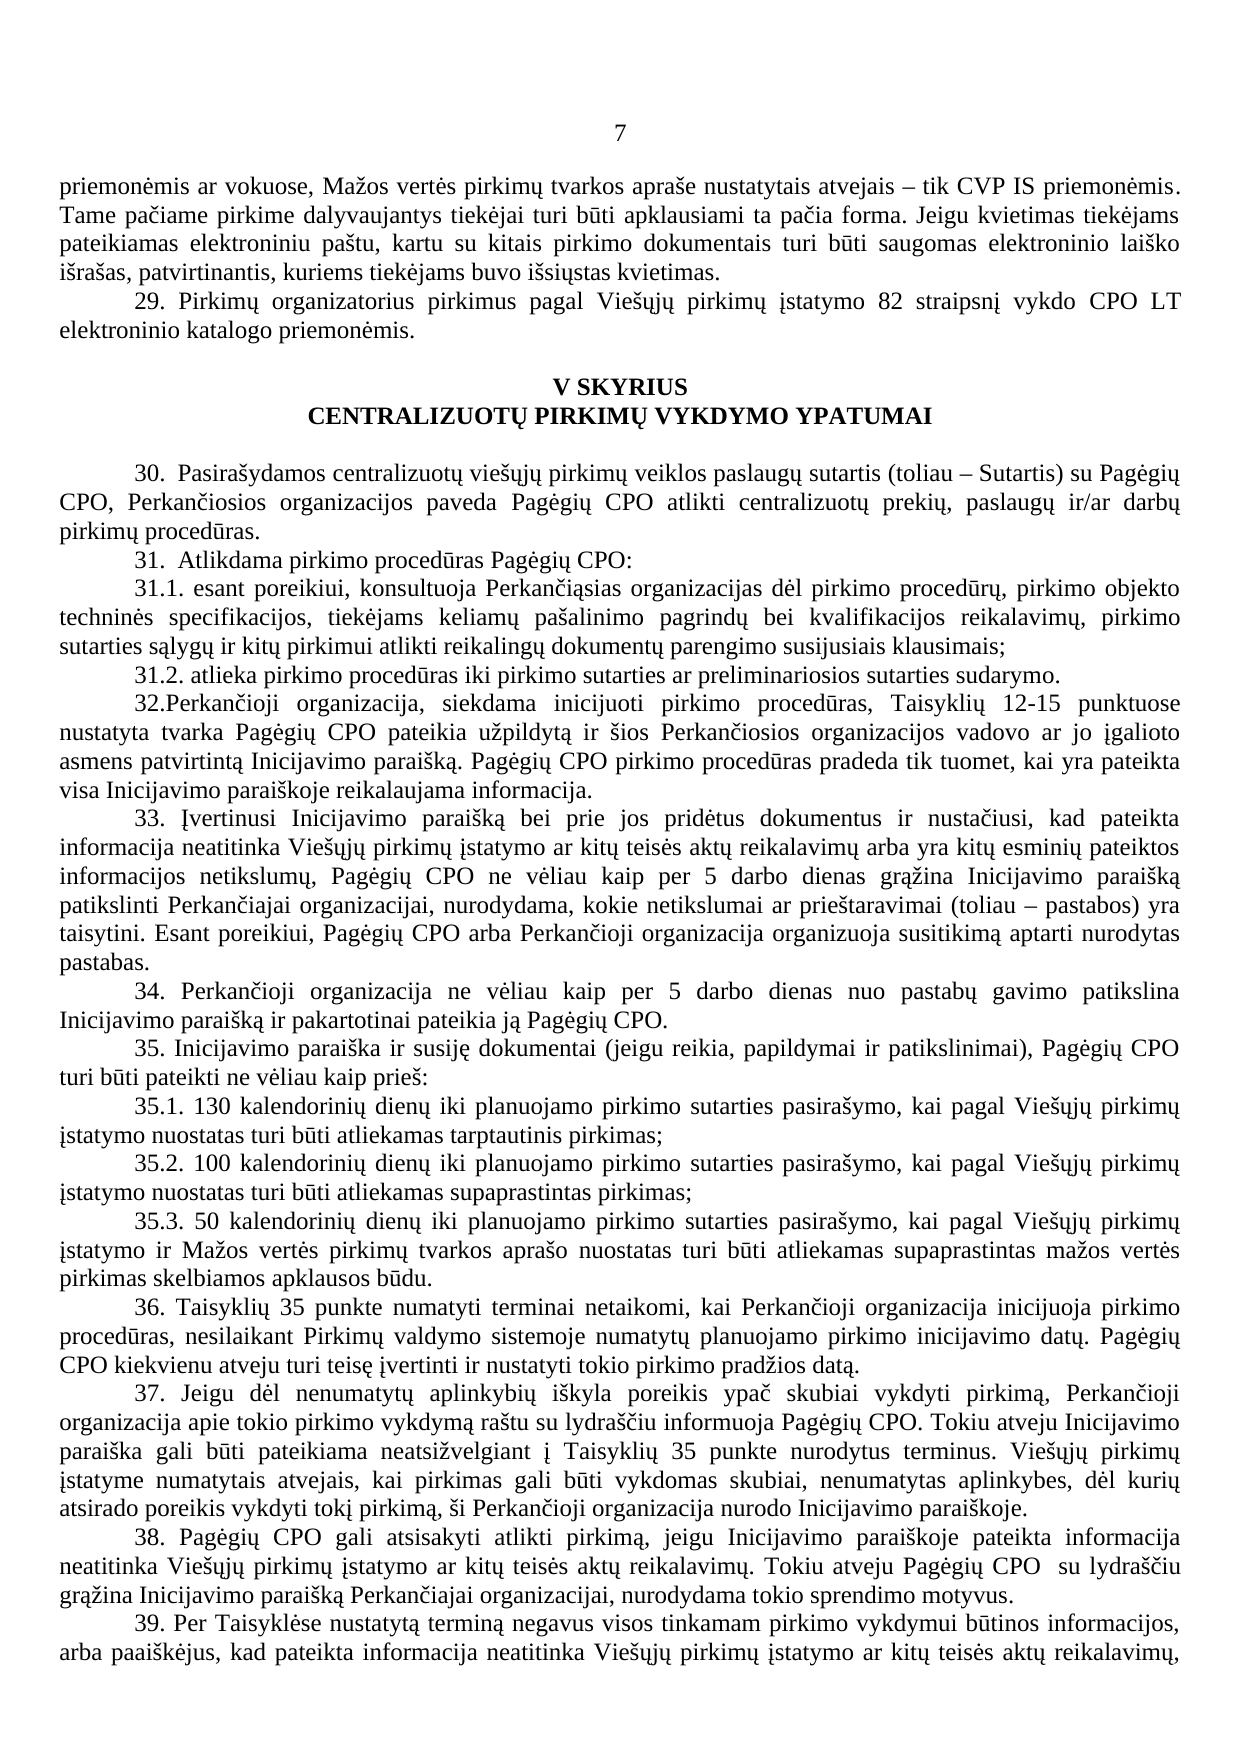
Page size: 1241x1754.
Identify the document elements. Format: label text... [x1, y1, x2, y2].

text 32.Perkančioji organizacija, siekdama inicijuoti pirkimo procedūras, Taisyklių 12-15 punktuose nustatyta tvarka Pagėgių CPO pateikia užpildytą ir šios Perkančiosios organizacijos vadovo ar jo įgalioto asmens patvirtintą Inicijavimo paraišką. Pagėgių CPO pirkimo procedūras pradeda tik tuomet, kai yra pateikta visa Inicijavimo paraiškoje reikalaujama informacija. [59, 688, 1181, 803]
text 33. Įvertinusi Inicijavimo paraišką bei prie jos pridėtus dokumentus ir nustačiusi, kad pateikta informacija neatitinka Viešųjų pirkimų įstatymo ar kitų teisės aktų reikalavimų arba yra kitų esminių pateiktos informacijos netikslumų, Pagėgių CPO ne vėliau kaip per 5 darbo dienas grąžina Inicijavimo paraišką patikslinti Perkančiajai organizacijai, nurodydama, kokie netikslumai ar prieštaravimai (toliau – pastabos) yra taisytini. Esant poreikiui, Pagėgių CPO arba Perkančioji organizacija organizuoja susitikimą aptarti nurodytas pastabas. [59, 803, 1181, 976]
text 31.2. atlieka pirkimo procedūras iki pirkimo sutarties ar preliminariosios sutarties sudarymo. [59, 660, 1181, 688]
text 29. Pirkimų organizatorius pirkimus pagal Viešųjų pirkimų įstatymo 82 straipsnį vykdo CPO LT elektroninio katalogo priemonėmis. [59, 286, 1181, 343]
text 31.1. esant poreikiui, konsultuoja Perkančiąsias organizacijas dėl pirkimo procedūrų, pirkimo objekto techninės specifikacijos, tiekėjams keliamų pašalinimo pagrindų bei kvalifikacijos reikalavimų, pirkimo sutarties sąlygų ir kitų pirkimui atlikti reikalingų dokumentų parengimo susijusiais klausimais; [59, 573, 1181, 660]
text 31. Atlikdama pirkimo procedūras Pagėgių CPO: [59, 545, 1181, 573]
text 38. Pagėgių CPO gali atsisakyti atlikti pirkimą, jeigu Inicijavimo paraiškoje pateikta informacija neatitinka Viešųjų pirkimų įstatymo ar kitų teisės aktų reikalavimų. Tokiu atveju Pagėgių CPO su lydraščiu grąžina Inicijavimo paraišką Perkančiajai organizacijai, nurodydama tokio sprendimo motyvus. [59, 1522, 1181, 1608]
text 35.3. 50 kalendorinių dienų iki planuojamo pirkimo sutarties pasirašymo, kai pagal Viešųjų pirkimų įstatymo ir Mažos vertės pirkimų tvarkos aprašo nuostatas turi būti atliekamas supaprastintas mažos vertės pirkimas skelbiamos apklausos būdu. [59, 1206, 1181, 1292]
text 37. Jeigu dėl nenumatytų aplinkybių iškyla poreikis ypač skubiai vykdyti pirkimą, Perkančioji organizacija apie tokio pirkimo vykdymą raštu su lydraščiu informuoja Pagėgių CPO. Tokiu atveju Inicijavimo paraiška gali būti pateikiama neatsižvelgiant į Taisyklių 35 punkte nurodytus terminus. Viešųjų pirkimų įstatyme numatytais atvejais, kai pirkimas gali būti vykdomas skubiai, nenumatytas aplinkybes, dėl kurių atsirado poreikis vykdyti tokį pirkimą, ši Perkančioji organizacija nurodo Inicijavimo paraiškoje. [59, 1378, 1181, 1522]
text V SKYRIUS [59, 372, 1181, 401]
text priemonėmis ar vokuose, Mažos vertės pirkimų tvarkos apraše nustatytais atvejais – tik CVP IS priemonėmis. Tame pačiame pirkime dalyvaujantys tiekėjai turi būti apklausiami ta pačia forma. Jeigu kvietimas tiekėjams pateikiamas elektroniniu paštu, kartu su kitais pirkimo dokumentais turi būti saugomas elektroninio laiško išrašas, patvirtinantis, kuriems tiekėjams buvo išsiųstas kvietimas. [59, 171, 1181, 286]
text 35.2. 100 kalendorinių dienų iki planuojamo pirkimo sutarties pasirašymo, kai pagal Viešųjų pirkimų įstatymo nuostatas turi būti atliekamas supaprastintas pirkimas; [59, 1148, 1181, 1206]
text 39. Per Taisyklėse nustatytą terminą negavus visos tinkamam pirkimo vykdymui būtinos informacijos, arba paaiškėjus, kad pateikta informacija neatitinka Viešųjų pirkimų įstatymo ar kitų teisės aktų reikalavimų, [59, 1608, 1181, 1666]
text 35. Inicijavimo paraiška ir susiję dokumentai (jeigu reikia, papildymai ir patikslinimai), Pagėgių CPO turi būti pateikti ne vėliau kaip prieš: [59, 1033, 1181, 1091]
text CENTRALIZUOTŲ PIRKIMŲ VYKDYMO YPATUMAI [59, 401, 1181, 430]
text 34. Perkančioji organizacija ne vėliau kaip per 5 darbo dienas nuo pastabų gavimo patikslina Inicijavimo paraišką ir pakartotinai pateikia ją Pagėgių CPO. [59, 976, 1181, 1033]
text 36. Taisyklių 35 punkte numatyti terminai netaikomi, kai Perkančioji organizacija inicijuoja pirkimo procedūras, nesilaikant Pirkimų valdymo sistemoje numatytų planuojamo pirkimo inicijavimo datų. Pagėgių CPO kiekvienu atveju turi teisę įvertinti ir nustatyti tokio pirkimo pradžios datą. [59, 1292, 1181, 1378]
text 35.1. 130 kalendorinių dienų iki planuojamo pirkimo sutarties pasirašymo, kai pagal Viešųjų pirkimų įstatymo nuostatas turi būti atliekamas tarptautinis pirkimas; [59, 1091, 1181, 1148]
text 30. Pasirašydamos centralizuotų viešųjų pirkimų veiklos paslaugų sutartis (toliau – Sutartis) su Pagėgių CPO, Perkančiosios organizacijos paveda Pagėgių CPO atlikti centralizuotų prekių, paslaugų ir/ar darbų pirkimų procedūras. [59, 458, 1181, 545]
